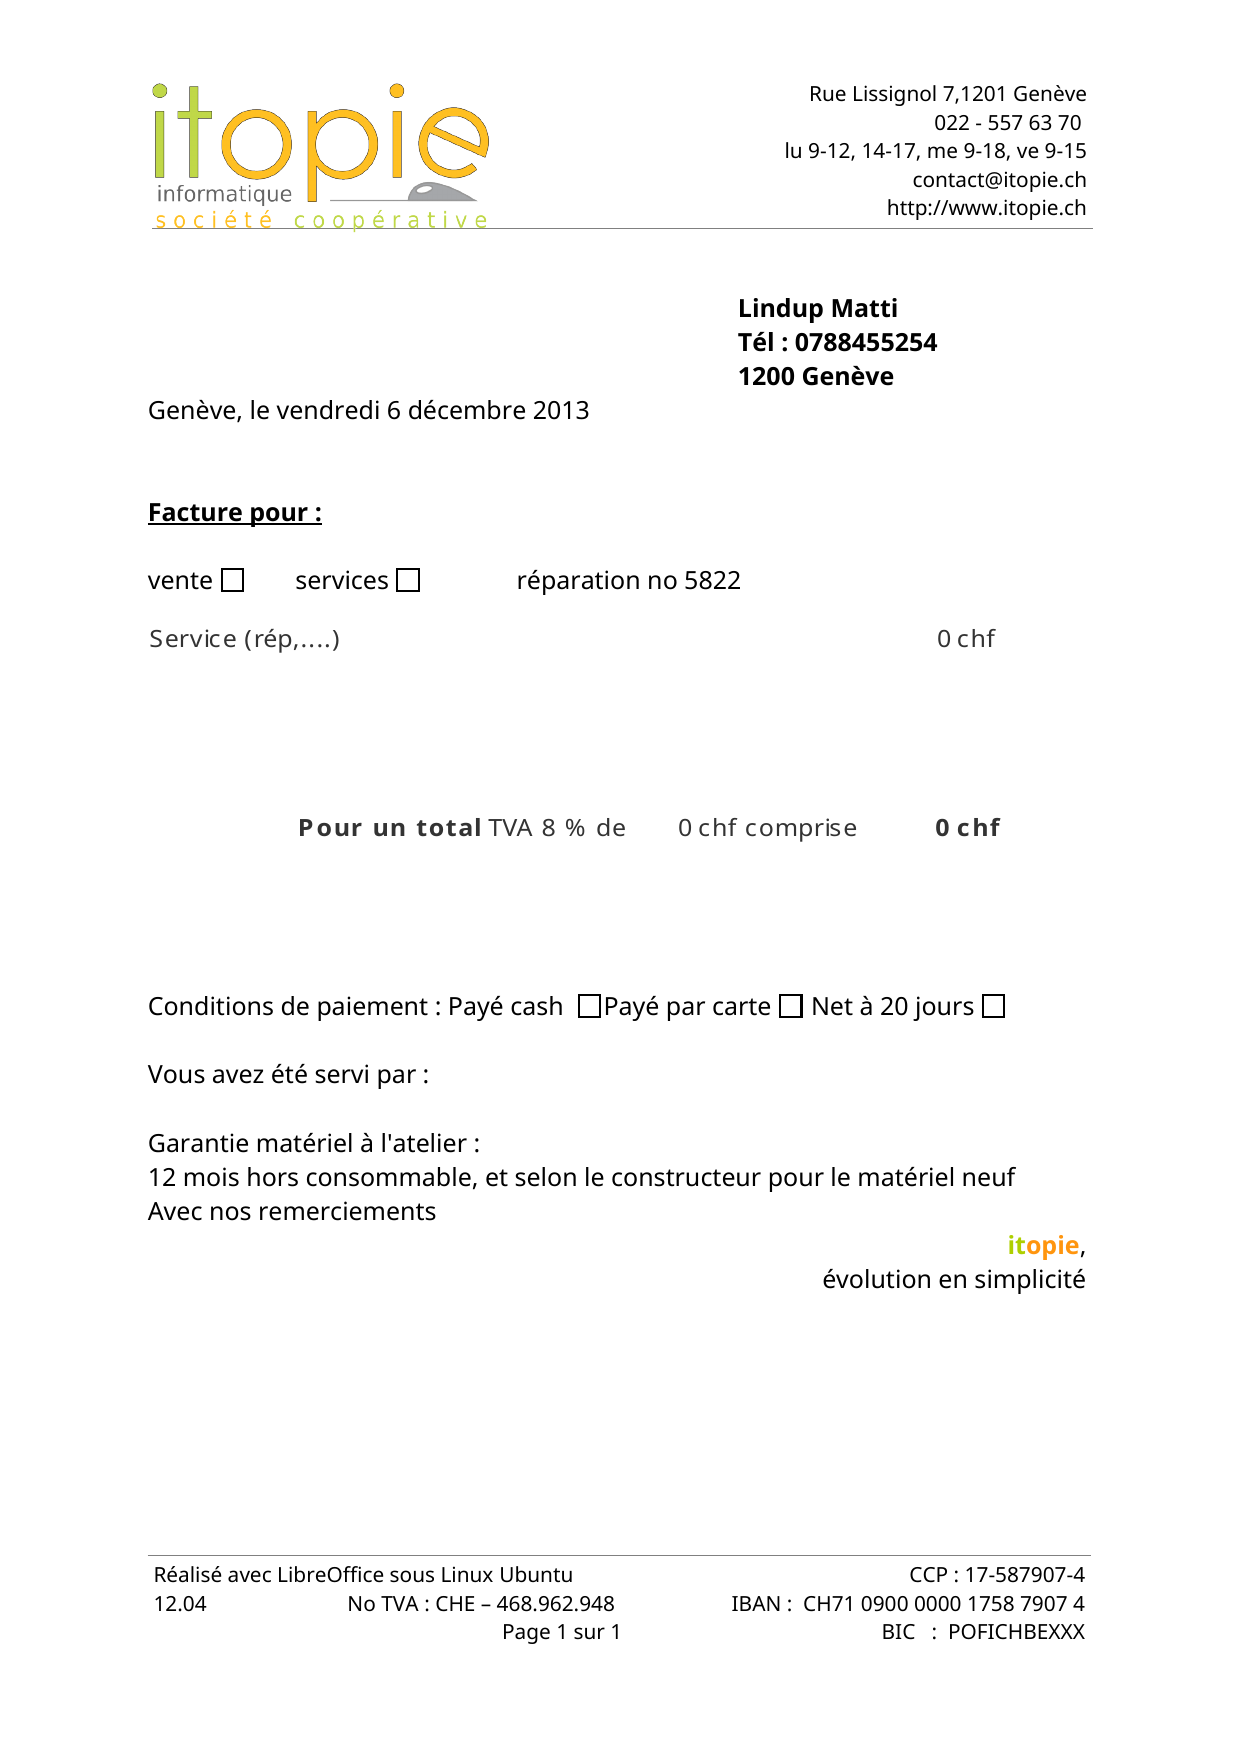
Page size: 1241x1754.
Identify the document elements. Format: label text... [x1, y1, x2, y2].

text 1200 Genève [148, 358, 1093, 392]
text itopie, [148, 1227, 1093, 1262]
text Lindup Matti [148, 290, 1093, 324]
text évolution en simplicité [148, 1262, 1093, 1296]
text Avec nos remerciements [148, 1193, 1093, 1227]
text 12 mois hors consommable, et selon le constructeur pour le matériel neuf [148, 1159, 1093, 1193]
text Conditions de paiement : Payé cash Payé par carte Net à 20 jours [148, 989, 1093, 1023]
text vente services réparation no 5822 [148, 563, 1093, 597]
text Vous avez été servi par : [148, 1057, 1093, 1091]
text Tél : 0788455254 [148, 324, 1093, 358]
text Genève, le vendredi 6 décembre 2013 [148, 392, 1093, 427]
picture [138, 72, 500, 244]
text Garantie matériel à l'atelier : [148, 1125, 1093, 1159]
text Facture pour : [148, 495, 1093, 529]
